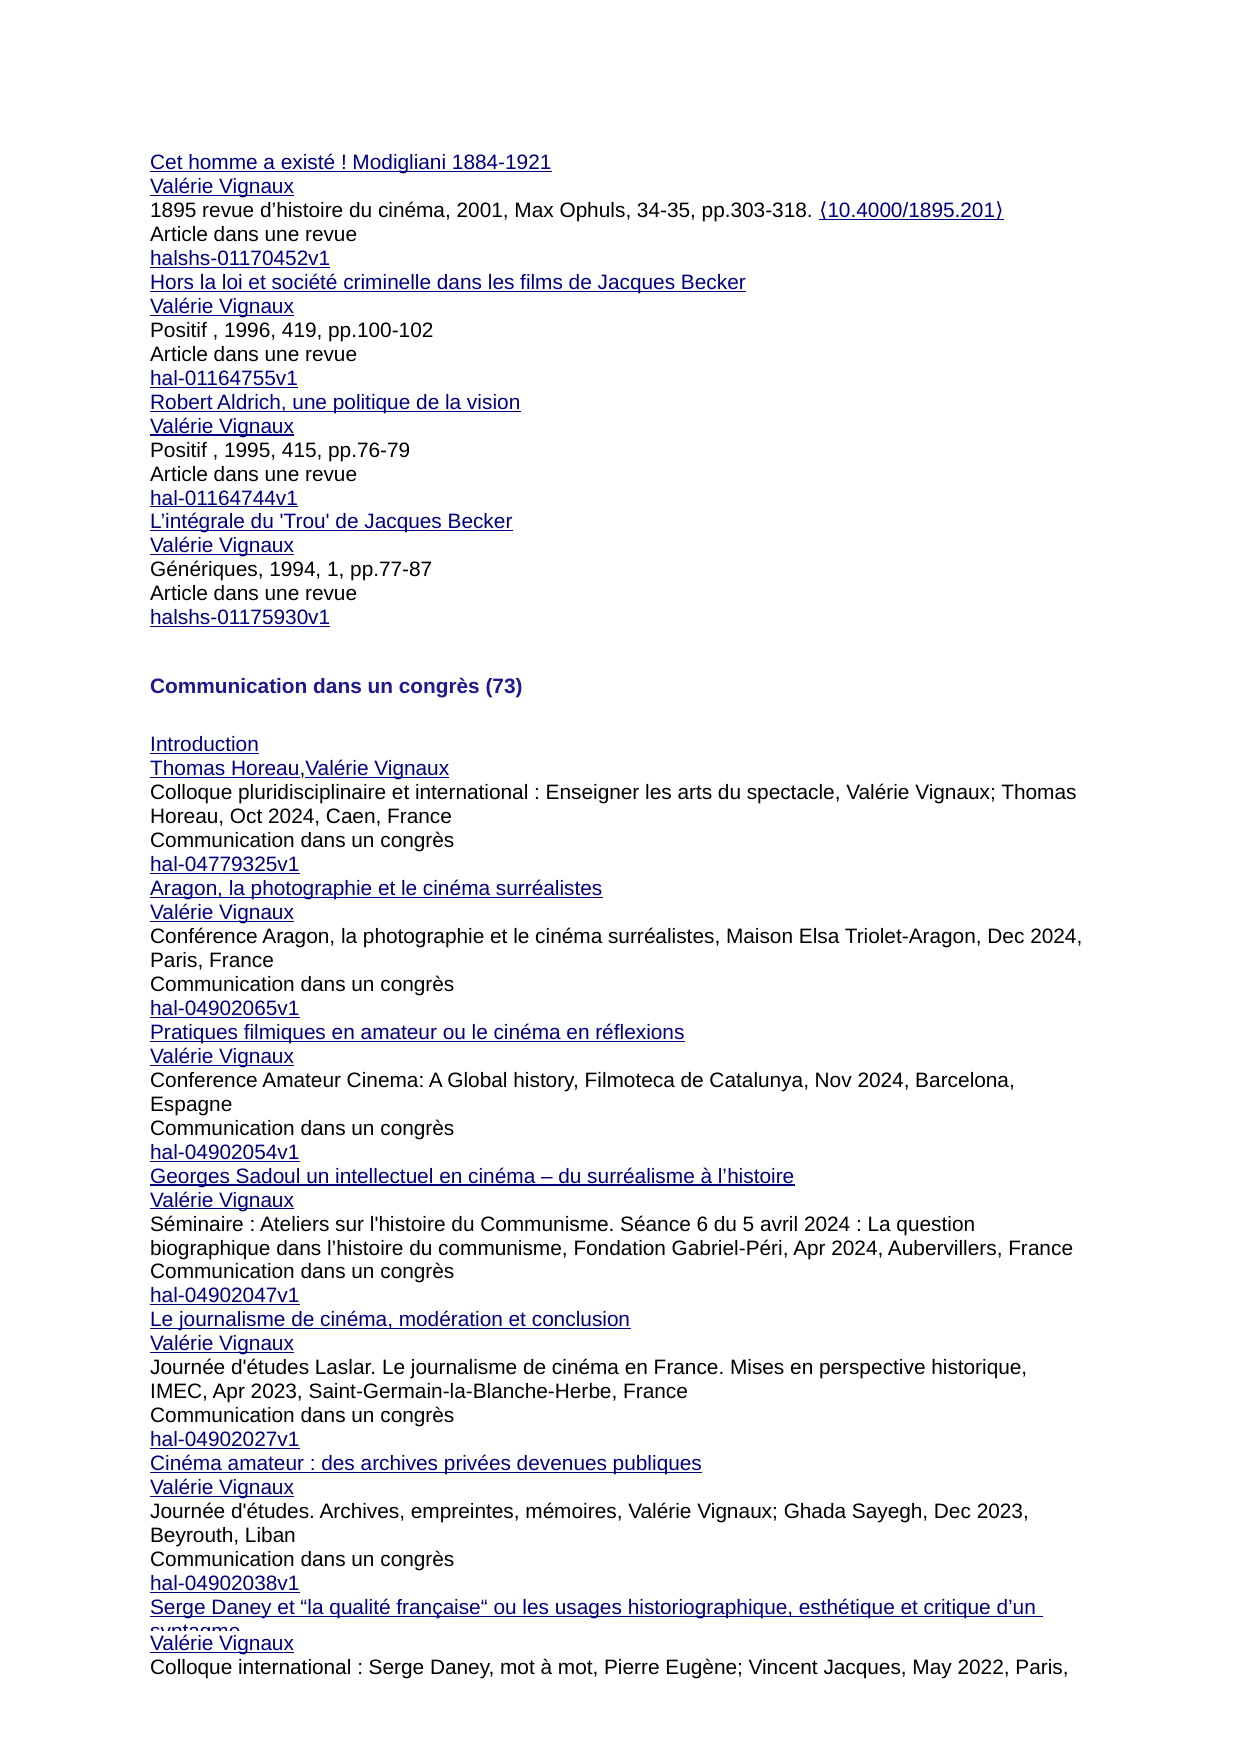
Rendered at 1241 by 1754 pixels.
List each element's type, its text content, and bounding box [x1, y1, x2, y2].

table_cell Georges Sadoul un intellectuel en cinéma – du surréalisme à l’histoire Valérie Vignaux Séminaire : Ateliers sur l'histoire du Communisme. Séance 6 du 5 avril 2024 : La question biographique dans l’histoire du communisme, Fondation Gabriel-Péri, Apr 2024, Aubervillers, France Communication dans un congrès hal-04902047v1 [150, 1164, 1090, 1307]
table_cell Serge Daney et “la qualité française“ ou les usages historiographique, esthétique et critique d’un syntagme Valérie Vignaux Colloque international : Serge Daney, mot à mot, Pierre Eugène; Vincent Jacques, May 2022, Paris, [150, 1595, 1090, 1679]
table_cell Hors la loi et société criminelle dans les films de Jacques Becker Valérie Vignaux Positif , 1996, 419, pp.100-102 Article dans une revue hal-01164755v1 [150, 270, 1090, 389]
subtitle Communication dans un congrès (73) [150, 674, 1090, 698]
table_cell Pratiques filmiques en amateur ou le cinéma en réflexions Valérie Vignaux Conference Amateur Cinema: A Global history, Filmoteca de Catalunya, Nov 2024, Barcelona, Espagne Communication dans un congrès hal-04902054v1 [150, 1020, 1090, 1163]
table_cell Cinéma amateur : des archives privées devenues publiques Valérie Vignaux Journée d'études. Archives, empreintes, mémoires, Valérie Vignaux; Ghada Sayegh, Dec 2023, Beyrouth, Liban Communication dans un congrès hal-04902038v1 [150, 1451, 1090, 1595]
table_cell Robert Aldrich, une politique de la vision Valérie Vignaux Positif , 1995, 415, pp.76-79 Article dans une revue hal-01164744v1 [150, 390, 1090, 509]
table_cell Le journalisme de cinéma, modération et conclusion Valérie Vignaux Journée d'études Laslar. Le journalisme de cinéma en France. Mises en perspective historique, IMEC, Apr 2023, Saint-Germain-la-Blanche-Herbe, France Communication dans un congrès hal-04902027v1 [150, 1307, 1090, 1451]
table_header Introduction Thomas Horeau,Valérie Vignaux Colloque pluridisciplinaire et international : Enseigner les arts du spectacle, Valérie Vignaux; Thomas Horeau, Oct 2024, Caen, France Communication dans un congrès hal-04779325v1 [150, 732, 1090, 876]
table_cell Cet homme a existé ! Modigliani 1884-1921 Valérie Vignaux 1895 revue d’histoire du cinéma, 2001, Max Ophuls, 34-35, pp.303-318. ⟨10.4000/1895.201⟩ Article dans une revue halshs-01170452v1 [150, 150, 1090, 270]
table_cell Aragon, la photographie et le cinéma surréalistes Valérie Vignaux Conférence Aragon, la photographie et le cinéma surréalistes, Maison Elsa Triolet-Aragon, Dec 2024, Paris, France Communication dans un congrès hal-04902065v1 [150, 876, 1090, 1020]
table_cell L’intégrale du 'Trou' de Jacques Becker Valérie Vignaux Génériques, 1994, 1, pp.77-87 Article dans une revue halshs-01175930v1 [150, 509, 1090, 629]
